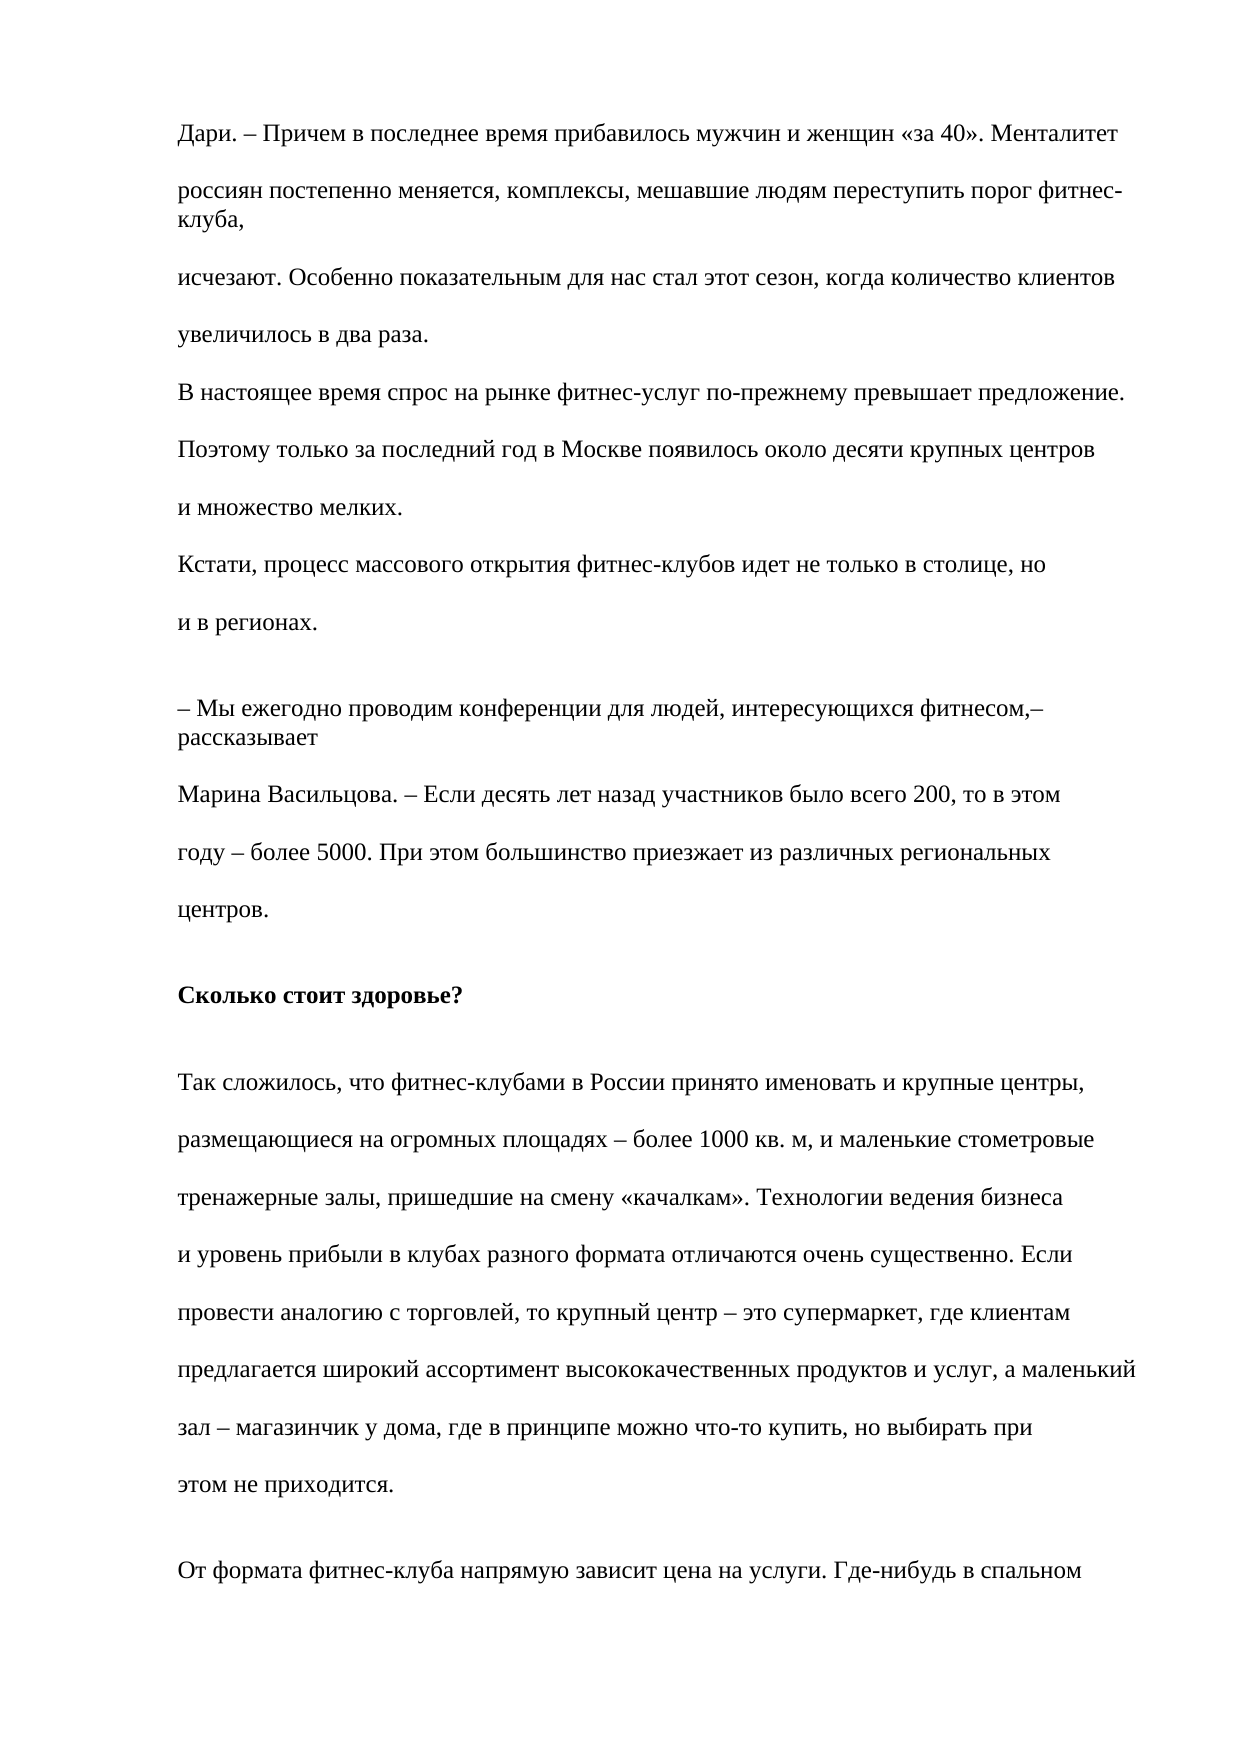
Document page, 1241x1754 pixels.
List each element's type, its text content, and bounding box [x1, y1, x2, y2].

text зал – магазинчик у дома, где в принципе можно что-то купить, но выбирать при [177, 1412, 1152, 1441]
text Дари. – Причем в последнее время прибавилось мужчин и женщин «за 40». Менталитет [177, 118, 1152, 147]
text и в регионах. [177, 607, 1152, 636]
text предлагается широкий ассортимент высококачественных продуктов и услуг, а маленький [177, 1354, 1152, 1383]
text Поэтому только за последний год в Москве появилось около десяти крупных центров [177, 434, 1152, 463]
text размещающиеся на огромных площадях – более 1000 кв. м, и маленькие стометровые [177, 1124, 1152, 1153]
text центров. [177, 894, 1152, 923]
text провести аналогию с торговлей, то крупный центр – это супермаркет, где клиентам [177, 1297, 1152, 1326]
text году – более 5000. При этом большинство приезжает из различных региональных [177, 837, 1152, 866]
text В настоящее время спрос на рынке фитнес-услуг по-прежнему превышает предложение. [177, 377, 1152, 406]
text этом не приходится. [177, 1469, 1152, 1498]
text Так сложилось, что фитнес-клубами в России принято именовать и крупные центры, [177, 1067, 1152, 1096]
text тренажерные залы, пришедшие на смену «качалкам». Технологии ведения бизнеса [177, 1182, 1152, 1211]
text Сколько стоит здоровье? [177, 981, 1152, 1009]
text увеличилось в два раза. [177, 319, 1152, 348]
text исчезают. Особенно показательным для нас стал этот сезон, когда количество клиентов [177, 262, 1152, 291]
text – Мы ежегодно проводим конференции для людей, интересующихся фитнесом,– рассказывает [177, 693, 1152, 751]
text Марина Васильцова. – Если десять лет назад участников было всего 200, то в этом [177, 779, 1152, 808]
text и уровень прибыли в клубах разного формата отличаются очень существенно. Если [177, 1239, 1152, 1268]
text От формата фитнес-клуба напрямую зависит цена на услуги. Где-нибудь в спальном [177, 1556, 1152, 1584]
text и множество мелких. [177, 492, 1152, 521]
text россиян постепенно меняется, комплексы, мешавшие людям переступить порог фитнес-клуба, [177, 176, 1152, 233]
text Кстати, процесс массового открытия фитнес-клубов идет не только в столице, но [177, 549, 1152, 578]
